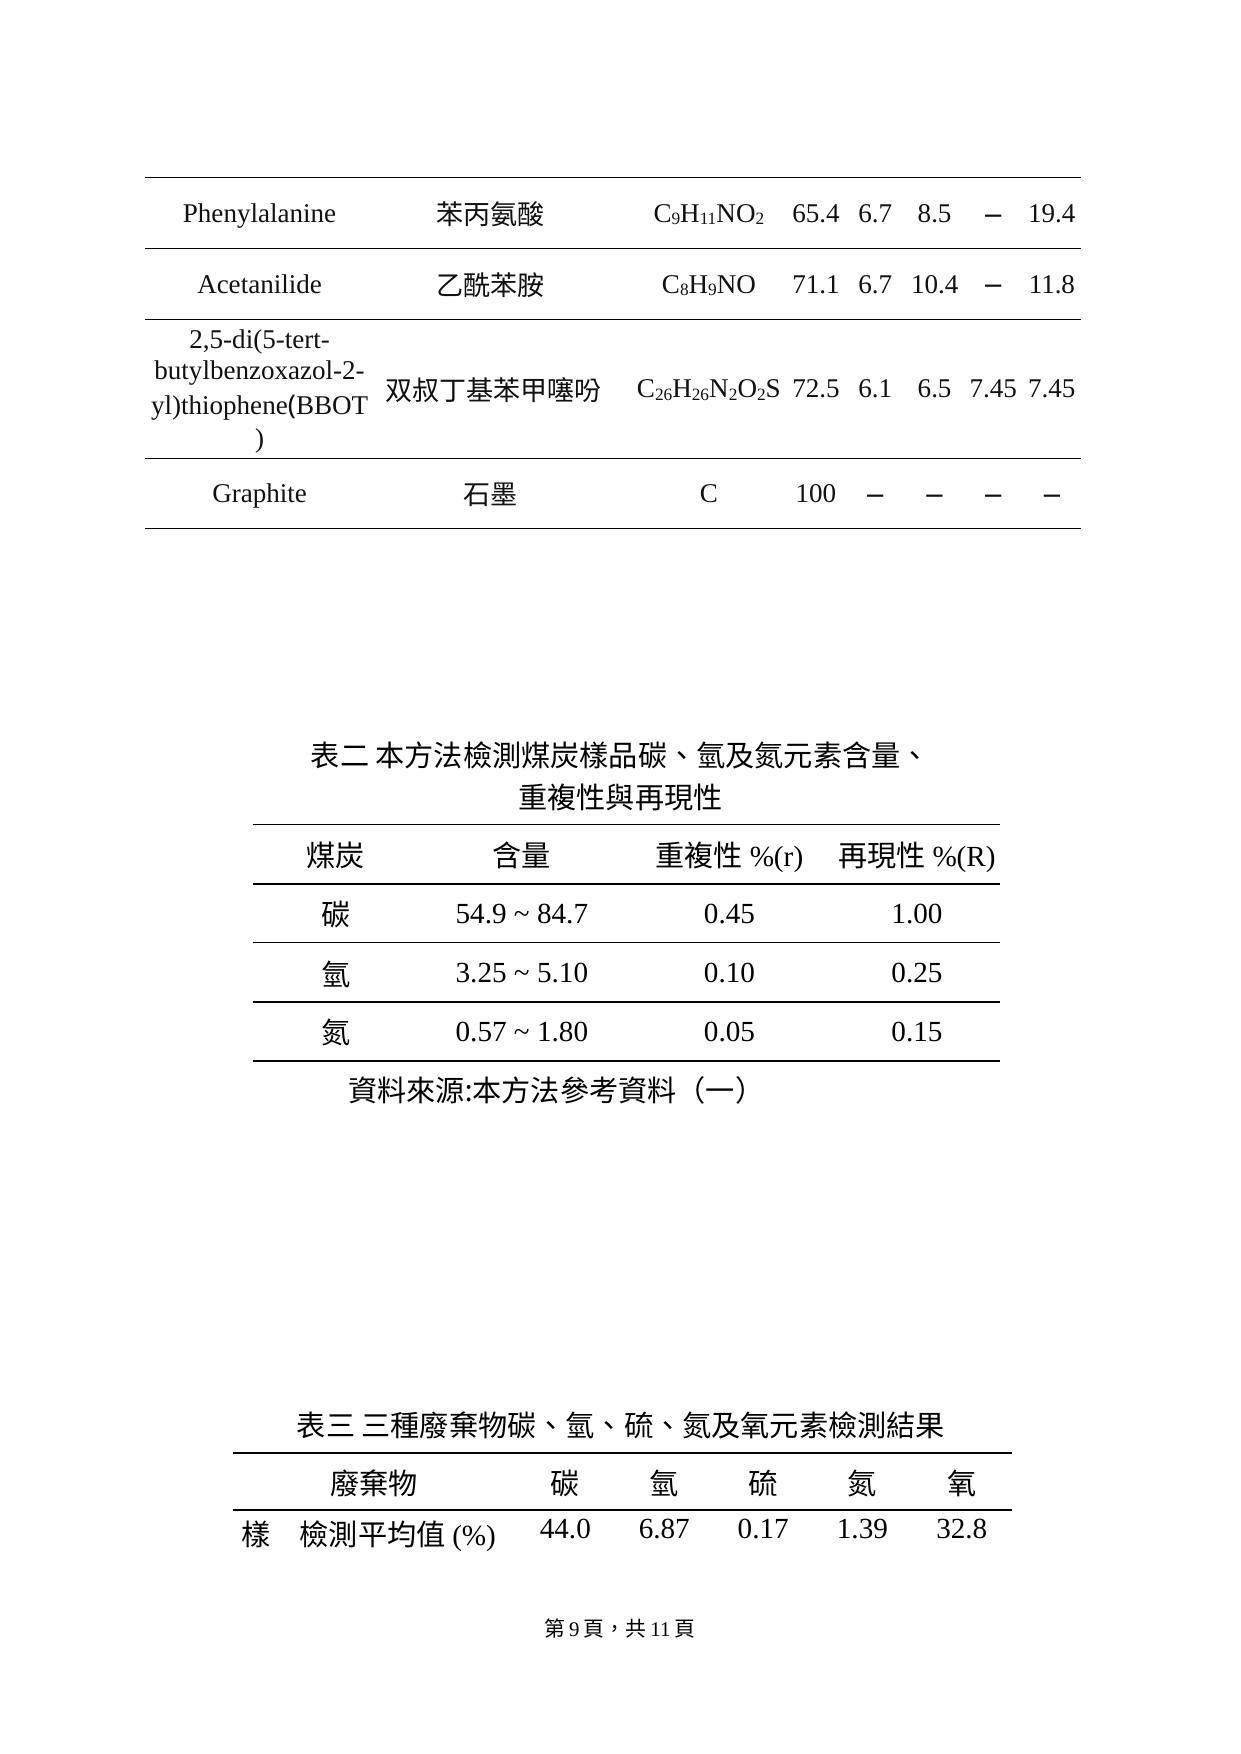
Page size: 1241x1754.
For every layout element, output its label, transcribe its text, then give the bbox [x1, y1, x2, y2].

table_cell Phenylalanine [145, 178, 373, 248]
table_cell 3.25 ~ 5.10 [418, 943, 625, 1001]
table_cell 6.7 [845, 178, 905, 248]
table_cell 44.0 [515, 1511, 614, 1553]
table_header 重複性 %(r) [625, 825, 833, 883]
table_cell C [631, 459, 786, 528]
table_header 再現性 %(R) [833, 825, 1000, 883]
table_header 煤炭 [253, 825, 418, 883]
table_cell 檢測平均值 (%) [280, 1511, 515, 1553]
table_header 含量 [418, 825, 625, 883]
table_cell 0.45 [625, 885, 833, 942]
table_cell 32.8 [912, 1511, 1012, 1553]
table_cell 0.05 [625, 1003, 833, 1060]
text 表二 本方法檢測煤炭樣品碳、氫及氮元素含量、 重複性與再現性 [148, 733, 1092, 817]
text 資料來源:本方法參考資料（一） [148, 1068, 1092, 1110]
table_cell — [1022, 459, 1081, 528]
text 表三 三種廢棄物碳、氫、硫、氮及氧元素檢測結果 [149, 1403, 1092, 1445]
table_cell 6.7 [845, 249, 905, 318]
table_cell — [964, 178, 1022, 248]
table_cell 石墨 [374, 459, 631, 528]
table_header 廢棄物 [233, 1454, 515, 1509]
table_cell 氫 [253, 943, 418, 1001]
table_cell 碳 [253, 885, 418, 942]
table_cell 0.10 [625, 943, 833, 1001]
table_cell 7.45 [1022, 320, 1081, 457]
table_cell Acetanilide [145, 249, 373, 318]
table_cell 双叔丁基苯甲噻吩 [374, 320, 631, 457]
table_cell 54.9 ~ 84.7 [418, 885, 625, 942]
table_cell 0.57 ~ 1.80 [418, 1003, 625, 1060]
table_cell 乙酰苯胺 [374, 249, 631, 318]
table_cell 0.15 [833, 1003, 1000, 1060]
table_header 氧 [912, 1454, 1012, 1509]
table_cell C8H9NO [631, 249, 786, 318]
table_cell 100 [786, 459, 845, 528]
table_cell 72.5 [786, 320, 845, 457]
table_cell Graphite [145, 459, 373, 528]
table_cell 0.25 [833, 943, 1000, 1001]
table_cell 11.8 [1022, 249, 1081, 318]
table_cell 2,5-di(5-tert-butylbenzoxazol-2-yl)thiophene(BBOT) [145, 320, 373, 457]
table_cell 1.00 [833, 885, 1000, 942]
table_cell — [845, 459, 905, 528]
table_cell 8.5 [905, 178, 964, 248]
table_cell 10.4 [905, 249, 964, 318]
table_cell 7.45 [964, 320, 1022, 457]
table_header 氫 [615, 1454, 713, 1509]
table_cell 0.17 [714, 1511, 812, 1553]
table_cell 71.1 [786, 249, 845, 318]
table_header 碳 [515, 1454, 614, 1509]
table_cell — [905, 459, 964, 528]
table_cell C9H11NO2 [631, 178, 786, 248]
table_cell C26H26N2O2S [631, 320, 786, 457]
table_cell 1.39 [813, 1511, 912, 1553]
table_cell 樣 [233, 1511, 280, 1553]
table_cell 19.4 [1022, 178, 1081, 248]
table_cell — [964, 459, 1022, 528]
table_header 硫 [714, 1454, 812, 1509]
table_cell 6.87 [615, 1511, 713, 1553]
table_header 氮 [813, 1454, 912, 1509]
table_cell 65.4 [786, 178, 845, 248]
table_cell — [964, 249, 1022, 318]
table_cell 6.1 [845, 320, 905, 457]
table_cell 氮 [253, 1003, 418, 1060]
table_cell 苯丙氨酸 [374, 178, 631, 248]
table_cell 6.5 [905, 320, 964, 457]
